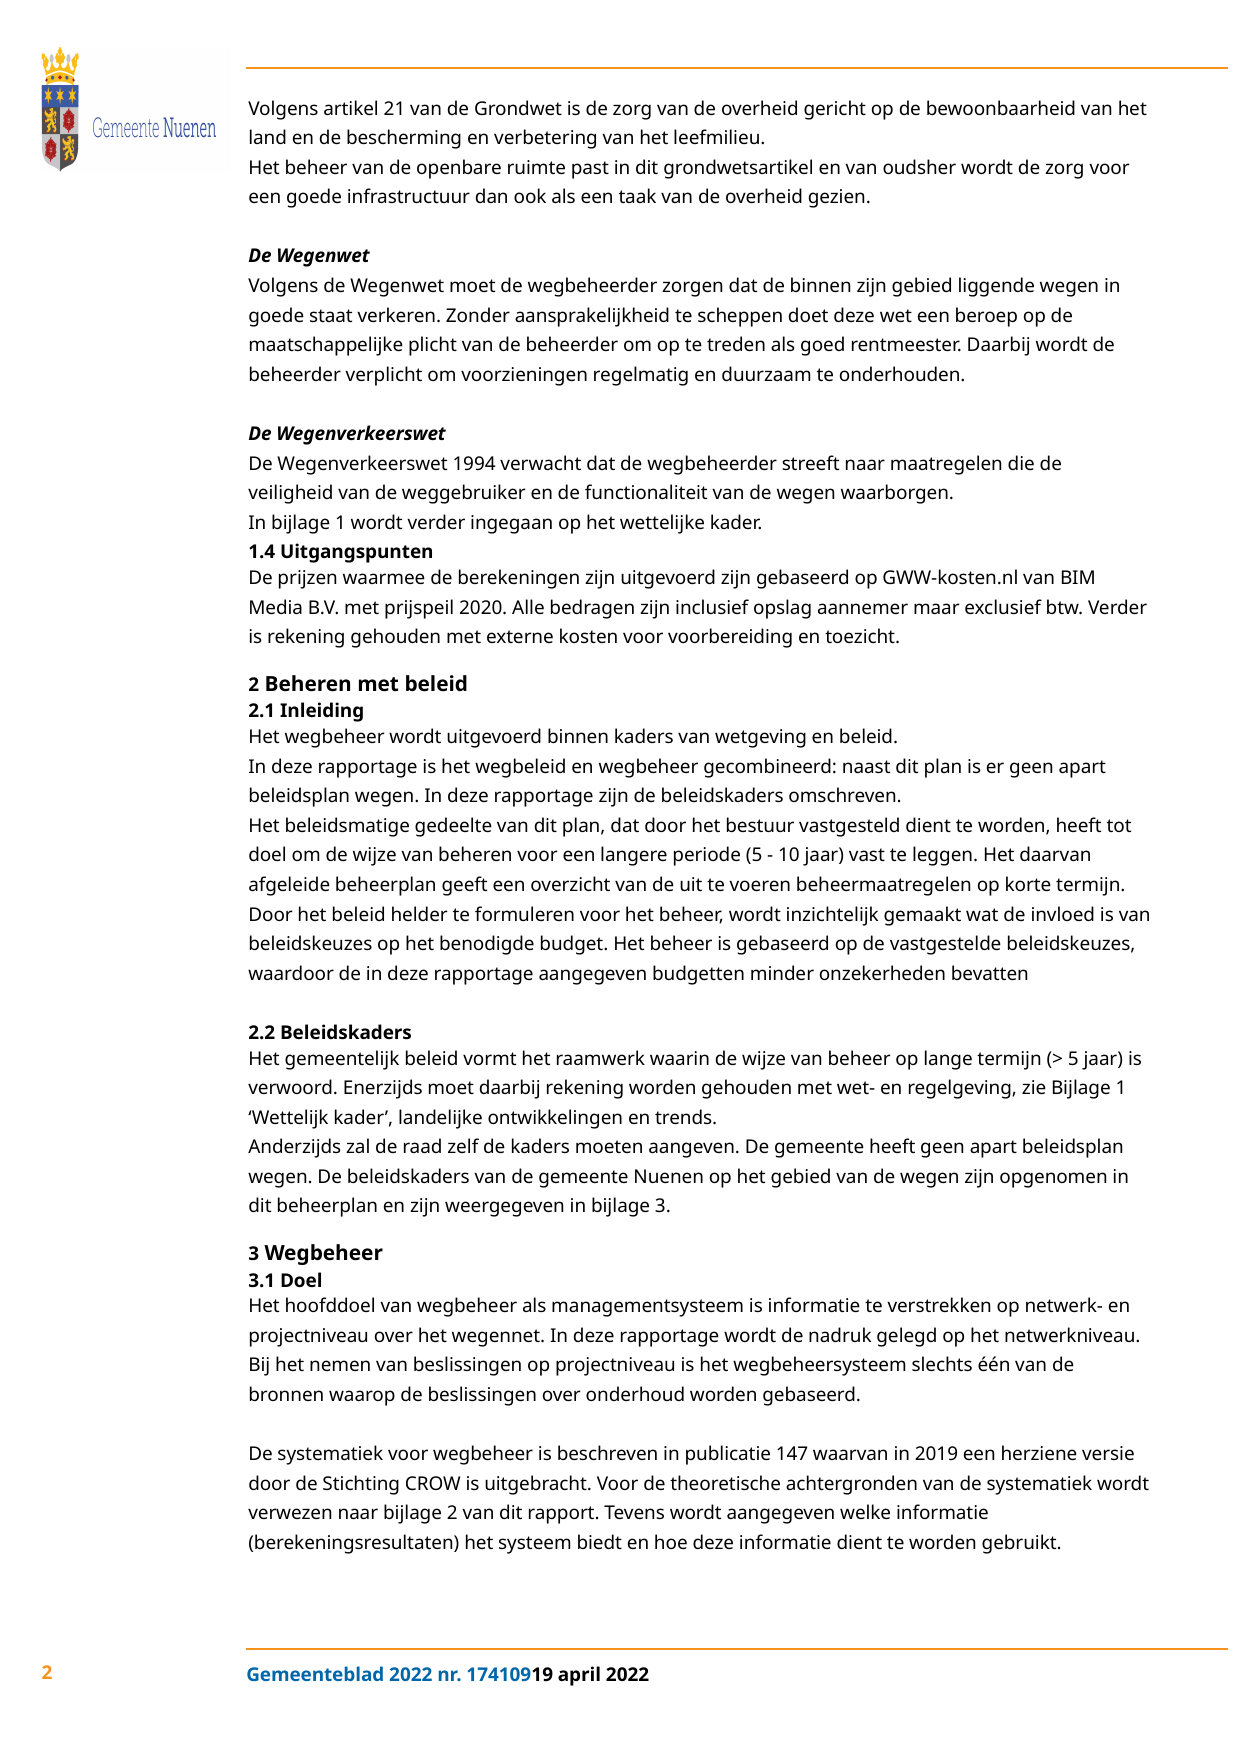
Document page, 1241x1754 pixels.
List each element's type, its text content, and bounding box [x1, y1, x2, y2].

text Het beheer van de openbare ruimte past in dit grondwetsartikel en van oudsher wordt de zorg voor een goede infrastructuur dan ook als een taak van de overheid gezien. [248, 154, 1152, 209]
text De Wegenverkeerswet [248, 420, 1152, 446]
text Het hoofddoel van wegbeheer als managementsysteem is informatie te verstrekken op netwerk- en projectniveau over het wegennet. In deze rapportage wordt de nadruk gelegd op het netwerkniveau. Bij het nemen van beslissingen op projectniveau is het wegbeheersysteem slechts één van de bronnen waarop de beslissingen over onderhoud worden gebaseerd. [248, 1292, 1152, 1407]
text De Wegenverkeerswet 1994 verwacht dat de wegbeheerder streeft naar maatregelen die de veiligheid van de weggebruiker en de functionaliteit van de wegen waarborgen. [248, 450, 1152, 505]
text 3.1 Doel [248, 1267, 1152, 1292]
text De Wegenwet [248, 243, 1152, 268]
text Het gemeentelijk beleid vormt het raamwerk waarin de wijze van beheer op lange termijn (> 5 jaar) is verwoord. Enerzijds moet daarbij rekening worden gehouden met wet- en regelgeving, zie Bijlage 1 ‘Wettelijk kader’, landelijke ontwikkelingen en trends. [248, 1045, 1152, 1130]
text Anderzijds zal de raad zelf de kaders moeten aangeven. De gemeente heeft geen apart beleidsplan wegen. De beleidskaders van de gemeente Nuenen op het gebied van de wegen zijn opgenomen in dit beheerplan en zijn weergegeven in bijlage 3. [248, 1133, 1152, 1218]
text 2.1 Inleiding [248, 697, 1152, 723]
text Het beleidsmatige gedeelte van dit plan, dat door het bestuur vastgesteld dient te worden, heeft tot doel om de wijze van beheren voor een langere periode (5 - 10 jaar) vast te leggen. Het daarvan afgeleide beheerplan geeft een overzicht van de uit te voeren beheermaatregelen op korte termijn. [248, 812, 1152, 897]
text Volgens artikel 21 van de Grondwet is de zorg van de overheid gericht op de bewoonbaarheid van het land en de bescherming en verbetering van het leefmilieu. [248, 95, 1152, 150]
text Volgens de Wegenwet moet de wegbeheerder zorgen dat de binnen zijn gebied liggende wegen in goede staat verkeren. Zonder aansprakelijkheid te scheppen doet deze wet een beroep op de maatschappelijke plicht van de beheerder om op te treden als goed rentmeester. Daarbij wordt de beheerder verplicht om voorzieningen regelmatig en duurzaam te onderhouden. [248, 272, 1152, 387]
text In deze rapportage is het wegbeleid en wegbeheer gecombineerd: naast dit plan is er geen apart beleidsplan wegen. In deze rapportage zijn de beleidskaders omschreven. [248, 753, 1152, 808]
text Het wegbeheer wordt uitgevoerd binnen kaders van wetgeving en beleid. [248, 723, 1152, 749]
text 2 Beheren met beleid [248, 669, 1152, 697]
text De systematiek voor wegbeheer is beschreven in publicatie 147 waarvan in 2019 een herziene versie door de Stichting CROW is uitgebracht. Voor de theoretische achtergronden van de systematiek wordt verwezen naar bijlage 2 van dit rapport. Tevens wordt aangegeven welke informatie (berekeningsresultaten) het systeem biedt en hoe deze informatie dient te worden gebruikt. [248, 1440, 1152, 1555]
text 1.4 Uitgangspunten [248, 538, 1152, 564]
picture [41, 47, 231, 172]
text 3 Wegbeheer [248, 1238, 1152, 1267]
text Door het beleid helder te formuleren voor het beheer, wordt inzichtelijk gemaakt wat de invloed is van beleidskeuzes op het benodigde budget. Het beheer is gebaseerd op de vastgestelde beleidskeuzes, waardoor de in deze rapportage aangegeven budgetten minder onzekerheden bevatten [248, 901, 1152, 986]
text De prijzen waarmee de berekeningen zijn uitgevoerd zijn gebaseerd op GWW-kosten.nl van BIM Media B.V. met prijspeil 2020. Alle bedragen zijn inclusief opslag aannemer maar exclusief btw. Verder is rekening gehouden met externe kosten voor voorbereiding en toezicht. [248, 564, 1152, 649]
text In bijlage 1 wordt verder ingegaan op het wettelijke kader. [248, 509, 1152, 535]
text 2.2 Beleidskaders [248, 1019, 1152, 1045]
